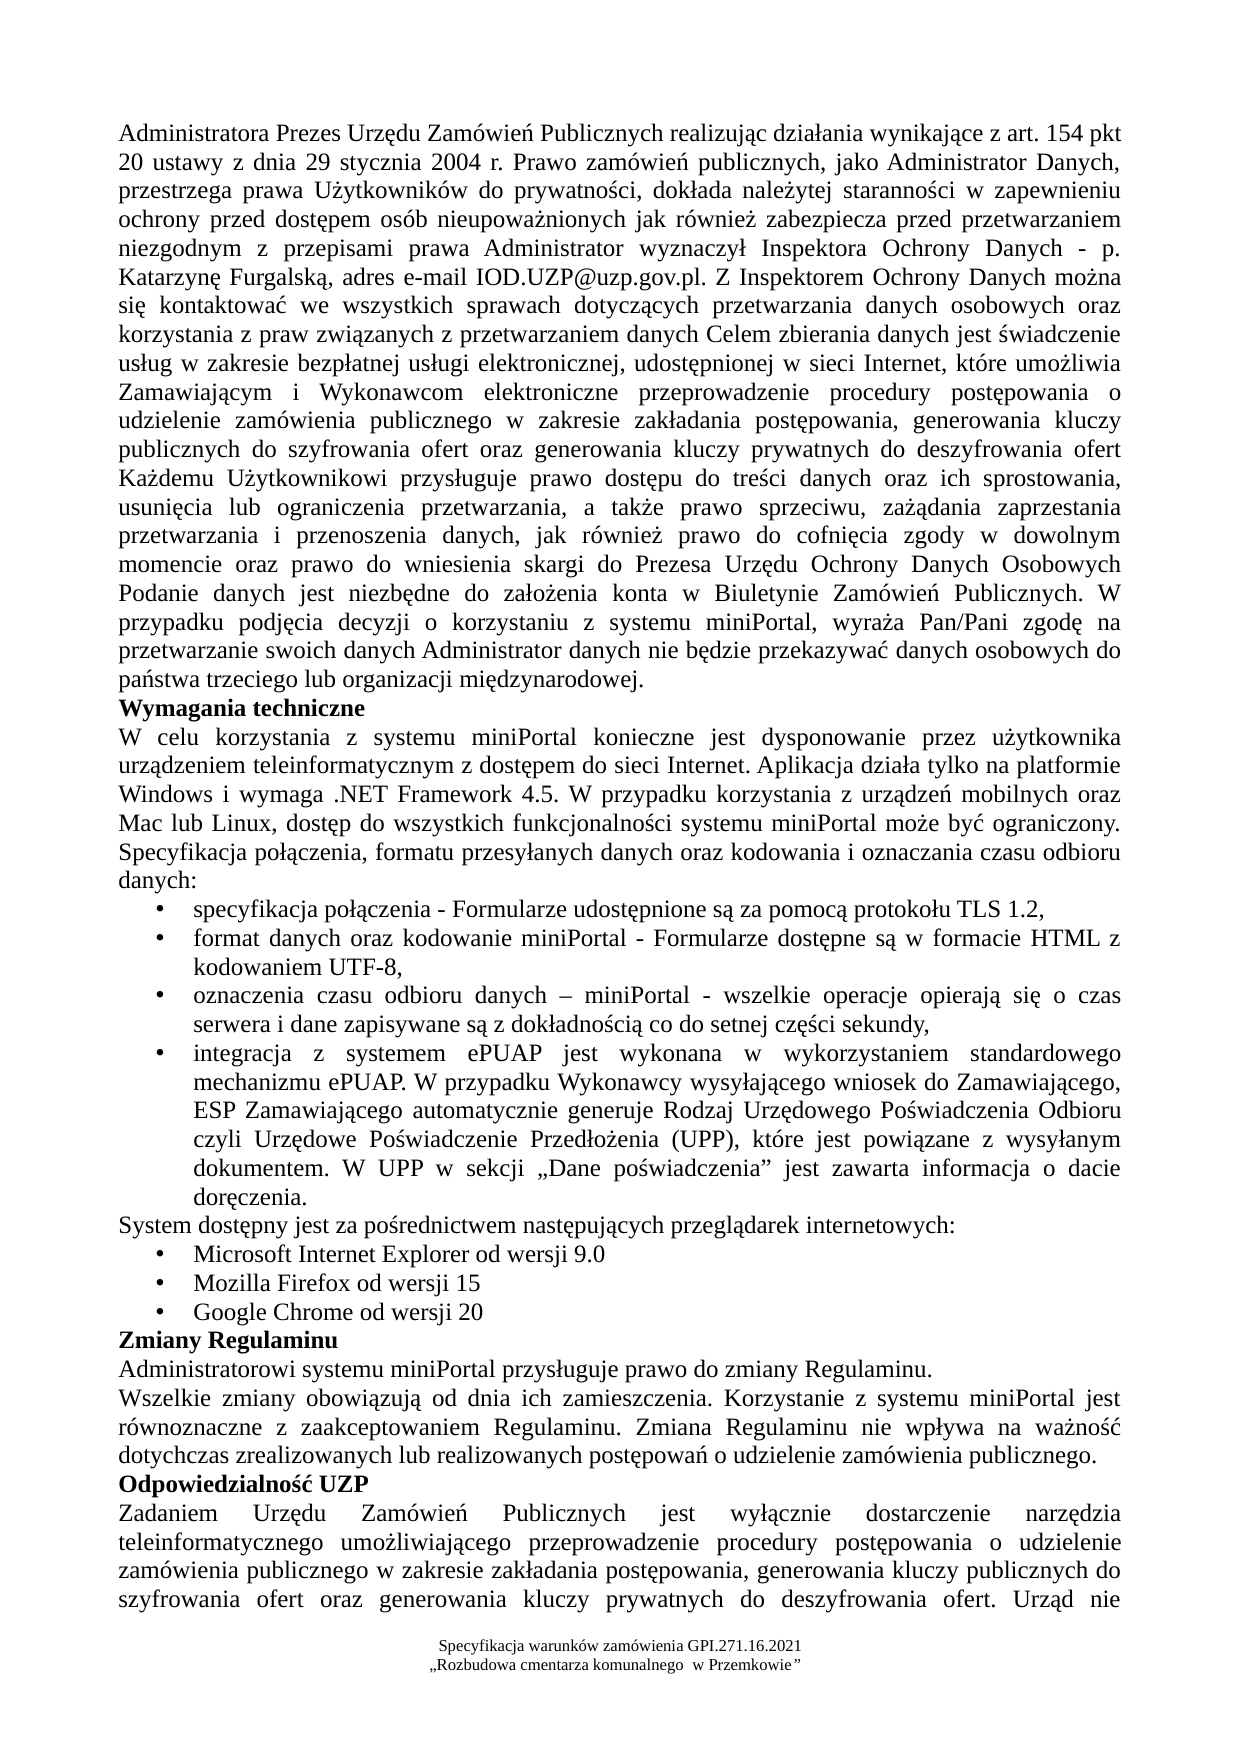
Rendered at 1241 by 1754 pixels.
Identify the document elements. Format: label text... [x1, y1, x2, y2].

text Administratora Prezes Urzędu Zamówień Publicznych realizując działania wynikające z art. 154 pkt 20 ustawy z dnia 29 stycznia 2004 r. Prawo zamówień publicznych, jako Administrator Danych, przestrzega prawa Użytkowników do prywatności, dokłada należytej staranności w zapewnieniu ochrony przed dostępem osób nieupoważnionych jak również zabezpiecza przed przetwarzaniem niezgodnym z przepisami prawa Administrator wyznaczył Inspektora Ochrony Danych - p. Katarzynę Furgalską, adres e-mail IOD.UZP@uzp.gov.pl. Z Inspektorem Ochrony Danych można się kontaktować we wszystkich sprawach dotyczących przetwarzania danych osobowych oraz korzystania z praw związanych z przetwarzaniem danych Celem zbierania danych jest świadczenie usług w zakresie bezpłatnej usługi elektronicznej, udostępnionej w sieci Internet, które umożliwia Zamawiającym i Wykonawcom elektroniczne przeprowadzenie procedury postępowania o udzielenie zamówienia publicznego w zakresie zakładania postępowania, generowania kluczy publicznych do szyfrowania ofert oraz generowania kluczy prywatnych do deszyfrowania ofert Każdemu Użytkownikowi przysługuje prawo dostępu do treści danych oraz ich sprostowania, usunięcia lub ograniczenia przetwarzania, a także prawo sprzeciwu, zażądania zaprzestania przetwarzania i przenoszenia danych, jak również prawo do cofnięcia zgody w dowolnym momencie oraz prawo do wniesienia skargi do Prezesa Urzędu Ochrony Danych Osobowych Podanie danych jest niezbędne do założenia konta w Biuletynie Zamówień Publicznych. W przypadku podjęcia decyzji o korzystaniu z systemu miniPortal, wyraża Pan/Pani zgodę na przetwarzanie swoich danych Administrator danych nie będzie przekazywać danych osobowych do państwa trzeciego lub organizacji międzynarodowej. [118, 118, 1122, 693]
subtitle Wymagania techniczne [118, 693, 1122, 722]
text Wszelkie zmiany obowiązują od dnia ich zamieszczenia. Korzystanie z systemu miniPortal jest równoznaczne z zaakceptowaniem Regulaminu. Zmiana Regulaminu nie wpływa na ważność dotychczas zrealizowanych lub realizowanych postępowań o udzielenie zamówienia publicznego. [118, 1383, 1122, 1469]
list Google Chrome od wersji 20 [156, 1297, 1122, 1326]
list integracja z systemem ePUAP jest wykonana w wykorzystaniem standardowego mechanizmu ePUAP. W przypadku Wykonawcy wysyłającego wniosek do Zamawiającego, ESP Zamawiającego automatycznie generuje Rodzaj Urzędowego Poświadczenia Odbioru czyli Urzędowe Poświadczenie Przedłożenia (UPP), które jest powiązane z wysyłanym dokumentem. W UPP w sekcji „Dane poświadczenia” jest zawarta informacja o dacie doręczenia. [156, 1038, 1122, 1211]
text Zadaniem Urzędu Zamówień Publicznych jest wyłącznie dostarczenie narzędzia teleinformatycznego umożliwiającego przeprowadzenie procedury postępowania o udzielenie zamówienia publicznego w zakresie zakładania postępowania, generowania kluczy publicznych do szyfrowania ofert oraz generowania kluczy prywatnych do deszyfrowania ofert. Urząd nie [118, 1498, 1122, 1613]
list Microsoft Internet Explorer od wersji 9.0 [156, 1239, 1122, 1268]
text System dostępny jest za pośrednictwem następujących przeglądarek internetowych: [118, 1211, 1122, 1239]
text Administratorowi systemu miniPortal przysługuje prawo do zmiany Regulaminu. [118, 1354, 1122, 1383]
list specyfikacja połączenia - Formularze udostępnione są za pomocą protokołu TLS 1.2, [156, 894, 1122, 923]
list oznaczenia czasu odbioru danych – miniPortal - wszelkie operacje opierają się o czas serwera i dane zapisywane są z dokładnością co do setnej części sekundy, [156, 981, 1122, 1038]
list format danych oraz kodowanie miniPortal - Formularze dostępne są w formacie HTML z kodowaniem UTF-8, [156, 923, 1122, 981]
subtitle Odpowiedzialność UZP [118, 1469, 1122, 1498]
text W celu korzystania z systemu miniPortal konieczne jest dysponowanie przez użytkownika urządzeniem teleinformatycznym z dostępem do sieci Internet. Aplikacja działa tylko na platformie Windows i wymaga .NET Framework 4.5. W przypadku korzystania z urządzeń mobilnych oraz Mac lub Linux, dostęp do wszystkich funkcjonalności systemu miniPortal może być ograniczony. Specyfikacja połączenia, formatu przesyłanych danych oraz kodowania i oznaczania czasu odbioru danych: [118, 722, 1122, 894]
subtitle Zmiany Regulaminu [118, 1326, 1122, 1354]
list Mozilla Firefox od wersji 15 [156, 1268, 1122, 1297]
